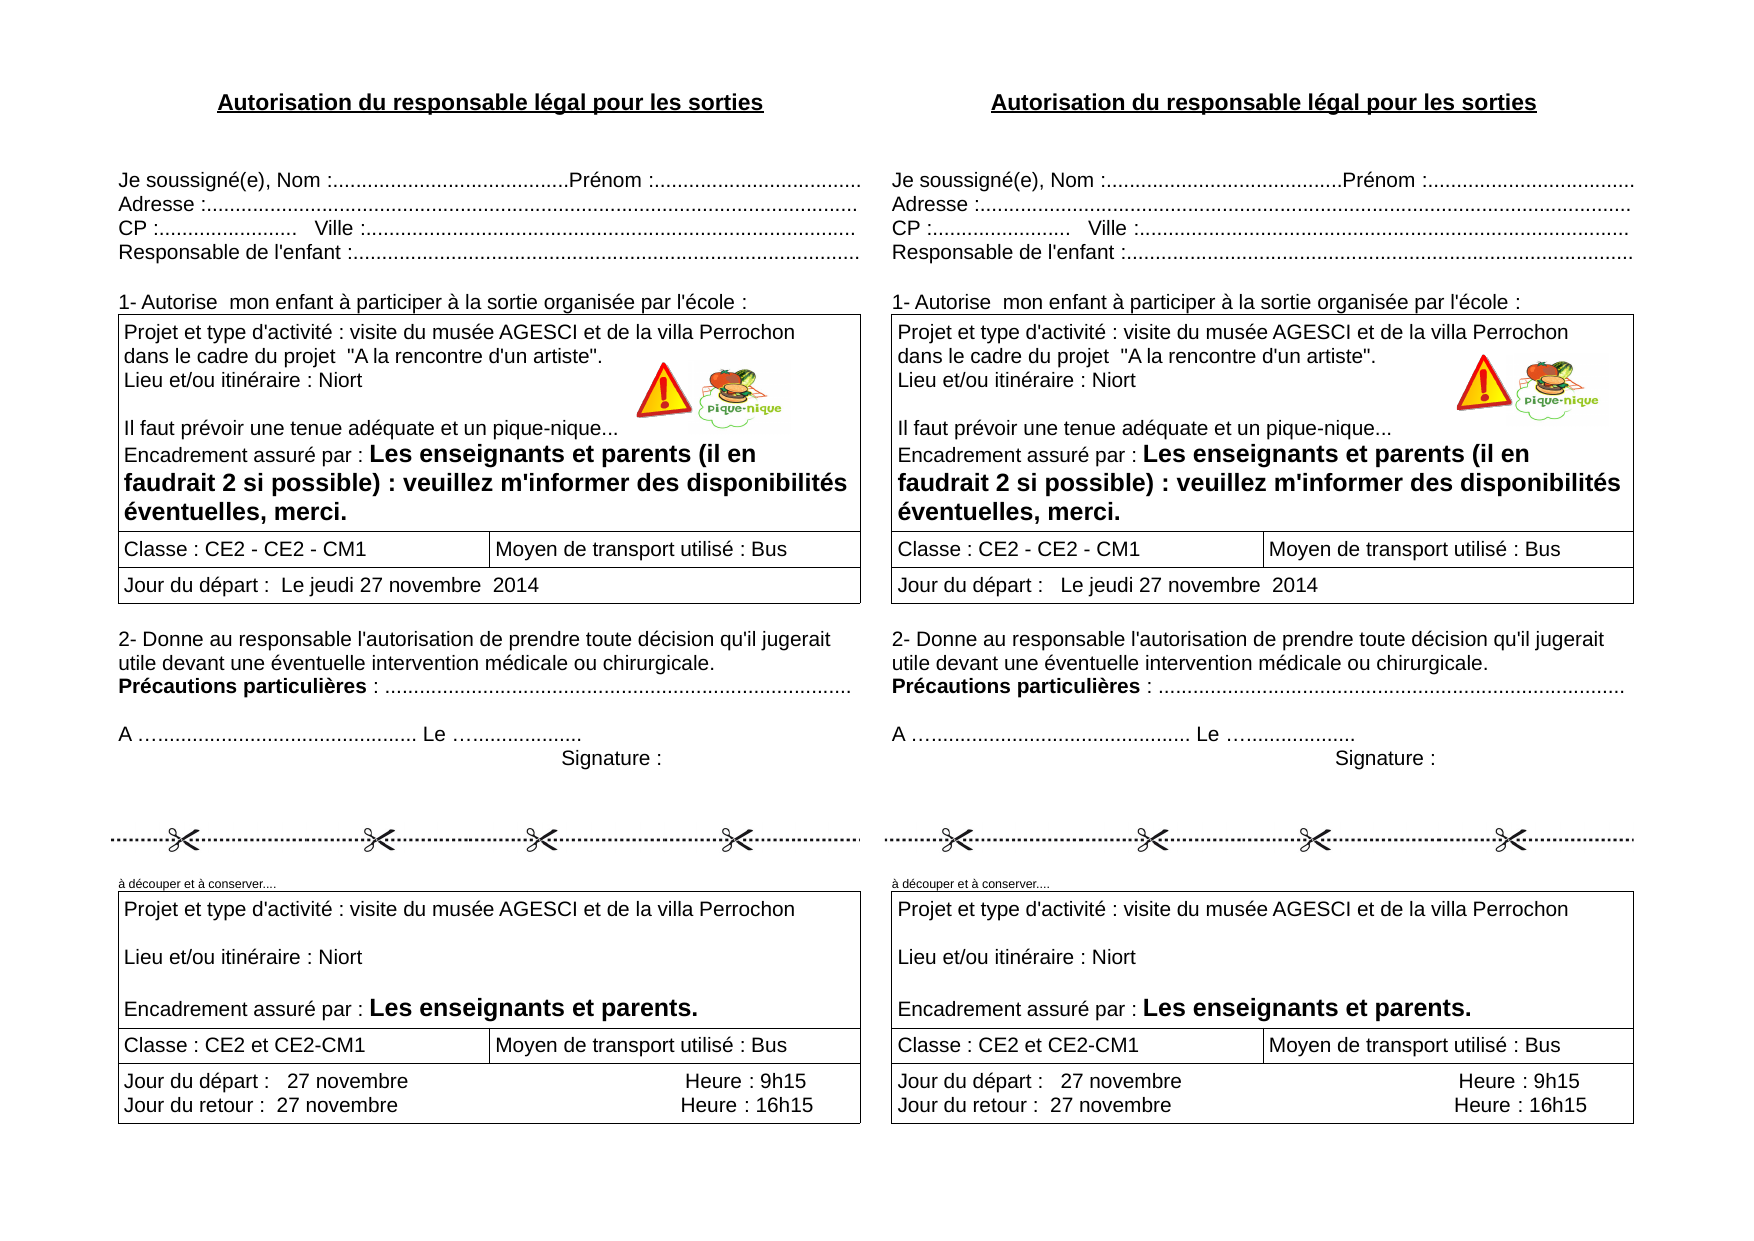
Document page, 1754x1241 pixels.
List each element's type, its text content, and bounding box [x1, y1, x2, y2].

text à découper et à conserver.... [892, 877, 1636, 891]
table_cell Jour du départ : 27 novembre Heure : 9h15 Jour du retour : 27 novembre Heure : 16h15 [119, 1064, 860, 1122]
picture [1505, 353, 1609, 427]
text CP :........................ Ville :..................................................................................... [118, 216, 862, 239]
text CP :........................ Ville :..................................................................................... [892, 216, 1636, 239]
table_cell Classe : CE2 - CE2 - CM1 [892, 532, 1263, 567]
picture [636, 362, 693, 419]
table_cell Jour du départ : Le jeudi 27 novembre 2014 [119, 568, 860, 602]
text Adresse :................................................................................................................. [892, 192, 1636, 216]
table_header Projet et type d'activité : visite du musée AGESCI et de la villa Perrochon Lieu et/ou itinéraire : Niort Encadrement assuré par : Les enseignants et parents. [119, 892, 860, 1027]
text Responsable de l'enfant :........................................................................................ [892, 239, 1636, 263]
text 1- Autorise mon enfant à participer à la sortie organisée par l'école : [892, 290, 1636, 314]
text 2- Donne au responsable l'autorisation de prendre toute décision qu'il jugerait utile devant une éventuelle intervention médicale ou chirurgicale. [892, 626, 1636, 674]
picture [688, 360, 792, 435]
text Responsable de l'enfant :........................................................................................ [118, 239, 862, 263]
text Autorisation du responsable légal pour les sorties [118, 88, 862, 115]
text Précautions particulières : ................................................................................. [892, 674, 1636, 698]
table_cell Jour du départ : 27 novembre Heure : 9h15 Jour du retour : 27 novembre Heure : 16h15 [892, 1064, 1633, 1122]
table_header Projet et type d'activité : visite du musée AGESCI et de la villa Perrochon Lieu et/ou itinéraire : Niort Encadrement assuré par : Les enseignants et parents. [892, 892, 1633, 1027]
table_cell Moyen de transport utilisé : Bus [490, 1029, 860, 1063]
table_cell Classe : CE2 - CE2 - CM1 [119, 532, 489, 567]
table_header Projet et type d'activité : visite du musée AGESCI et de la villa Perrochon dans le cadre du projet "A la rencontre d'un artiste". Lieu et/ou itinéraire : Niort Il faut prévoir une tenue adéquate et un pique-nique... Encadrement assuré par : Les enseignants et parents (il en faudrait 2 si possible) : veuillez m'informer des disponibilités éventuelles, merci. [119, 435, 860, 531]
text A …............................................. Le …................... [892, 722, 1636, 746]
text Signature : [118, 746, 862, 770]
text à découper et à conserver.... [118, 877, 862, 891]
table_cell Classe : CE2 et CE2-CM1 [892, 1029, 1263, 1063]
table_cell Moyen de transport utilisé : Bus [1264, 1029, 1633, 1063]
text 2- Donne au responsable l'autorisation de prendre toute décision qu'il jugerait utile devant une éventuelle intervention médicale ou chirurgicale. [118, 626, 862, 674]
text Je soussigné(e), Nom :.........................................Prénom :.................................... [118, 168, 862, 192]
text Précautions particulières : ................................................................................. [118, 674, 862, 698]
picture [884, 822, 1634, 853]
table_cell Moyen de transport utilisé : Bus [1264, 532, 1633, 567]
picture [111, 822, 860, 853]
text Signature : [892, 746, 1636, 770]
picture [1456, 354, 1513, 412]
table_header Projet et type d'activité : visite du musée AGESCI et de la villa Perrochon dans le cadre du projet "A la rencontre d'un artiste". Lieu et/ou itinéraire : Niort Il faut prévoir une tenue adéquate et un pique-nique... Encadrement assuré par : Les enseignants et parents (il en faudrait 2 si possible) : veuillez m'informer des disponibilités éventuelles, merci. [119, 315, 860, 434]
table_cell Classe : CE2 et CE2-CM1 [119, 1029, 489, 1063]
table_cell Moyen de transport utilisé : Bus [490, 532, 860, 567]
text 1- Autorise mon enfant à participer à la sortie organisée par l'école : [118, 290, 862, 314]
text Je soussigné(e), Nom :.........................................Prénom :.................................... [892, 168, 1636, 192]
table_header Projet et type d'activité : visite du musée AGESCI et de la villa Perrochon dans le cadre du projet "A la rencontre d'un artiste". Lieu et/ou itinéraire : Niort Il faut prévoir une tenue adéquate et un pique-nique... Encadrement assuré par : Les enseignants et parents (il en faudrait 2 si possible) : veuillez m'informer des disponibilités éventuelles, merci. [892, 315, 1633, 531]
table_cell Jour du départ : Le jeudi 27 novembre 2014 [892, 568, 1633, 602]
text A …............................................. Le …................... [118, 722, 862, 746]
text Adresse :................................................................................................................. [118, 192, 862, 216]
text Autorisation du responsable légal pour les sorties [892, 88, 1636, 115]
